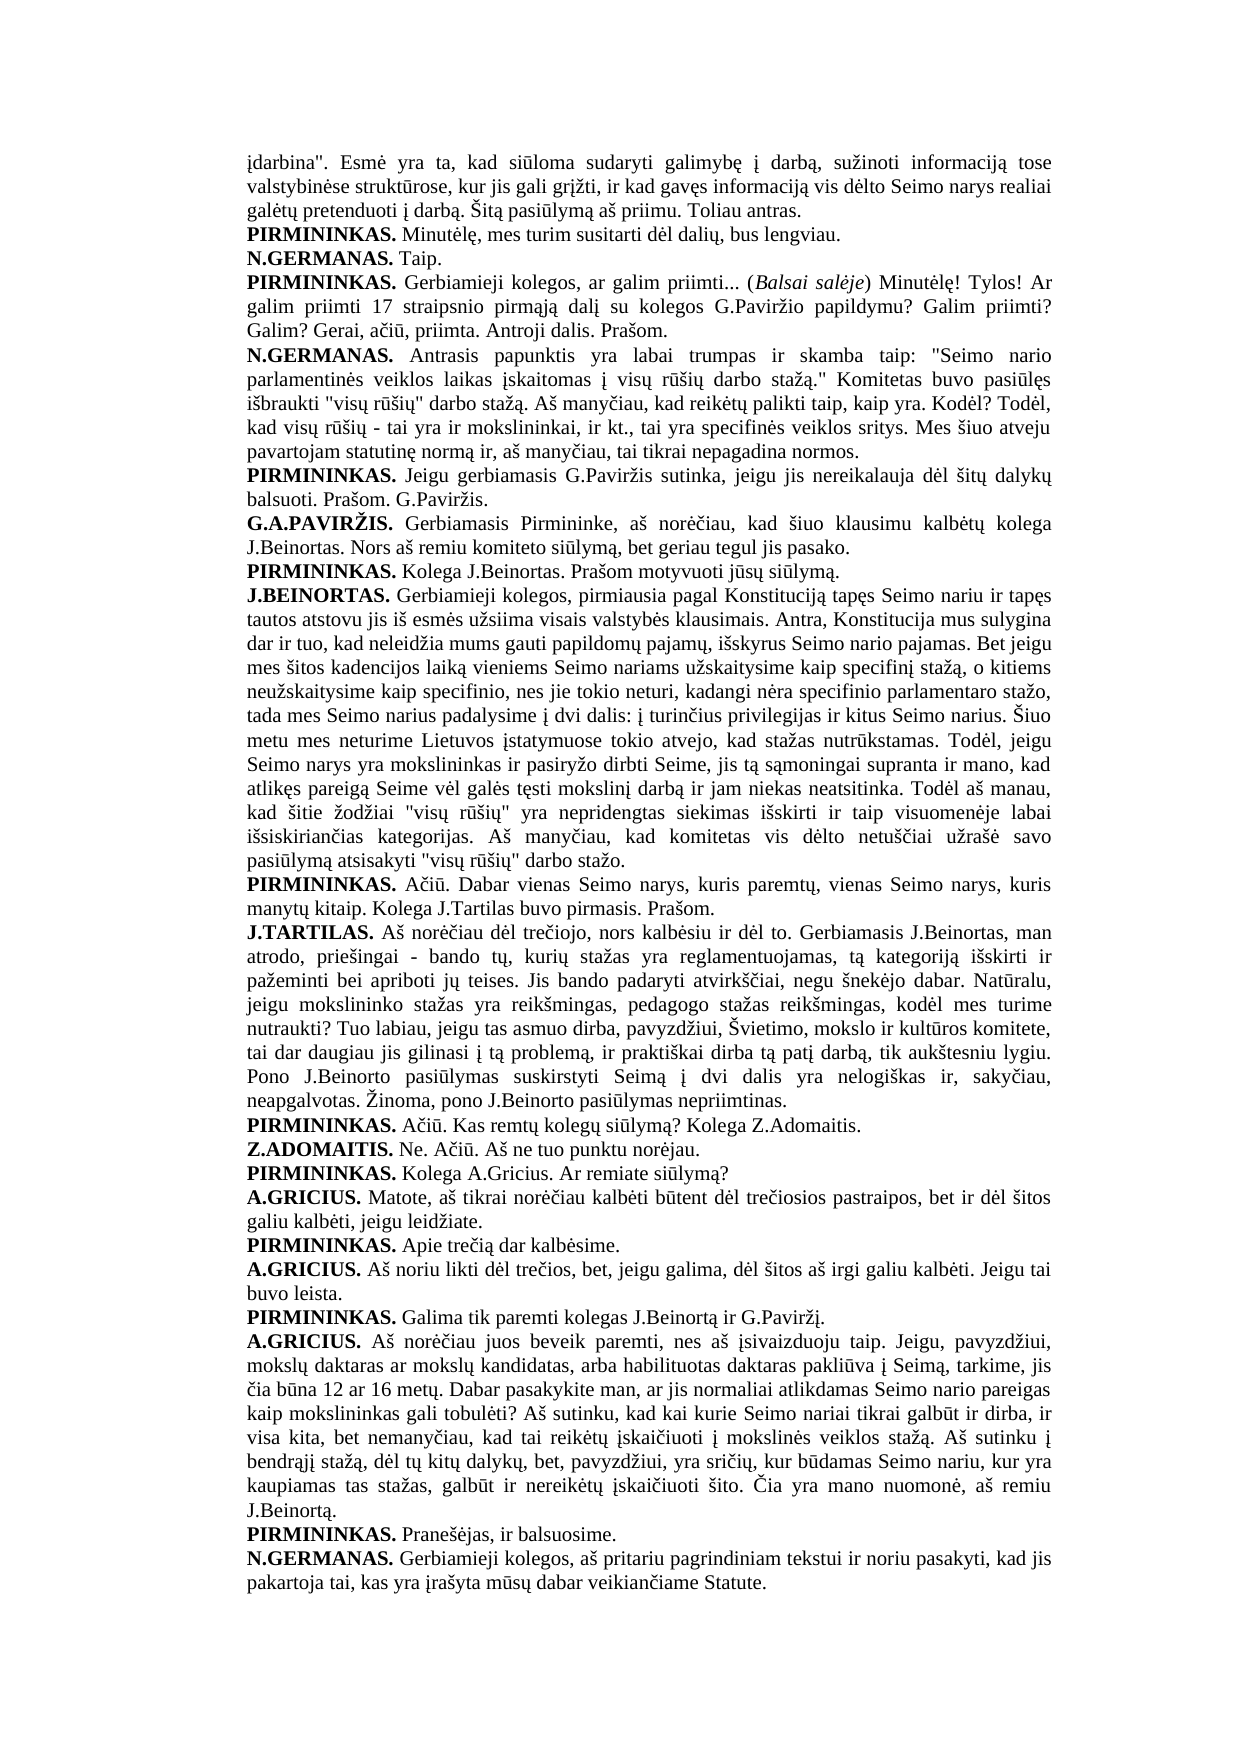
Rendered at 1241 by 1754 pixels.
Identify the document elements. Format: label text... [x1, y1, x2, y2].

text N.GERMANAS. Taip. [247, 246, 1053, 270]
text PIRMININKAS. Apie trečią dar kalbėsime. [247, 1233, 1053, 1257]
text Z.ADOMAITIS. Ne. Ačiū. Aš ne tuo punktu norėjau. [247, 1137, 1053, 1161]
text PIRMININKAS. Kolega A.Gricius. Ar remiate siūlymą? [247, 1161, 1053, 1185]
text J.BEINORTAS. Gerbiamieji kolegos, pirmiausia pagal Konstituciją tapęs Seimo nariu ir tapęs tautos atstovu jis iš esmės užsiima visais valstybės klausimais. Antra, Konstitucija mus sulygina dar ir tuo, kad neleidžia mums gauti papildomų pajamų, išskyrus Seimo nario pajamas. Bet jeigu mes šitos kadencijos laiką vieniems Seimo nariams užskaitysime kaip specifinį stažą, o kitiems neužskaitysime kaip specifinio, nes jie tokio neturi, kadangi nėra specifinio parlamentaro stažo, tada mes Seimo narius padalysime į dvi dalis: į turinčius privilegijas ir kitus Seimo narius. Šiuo metu mes neturime Lietuvos įstatymuose tokio atvejo, kad stažas nutrūkstamas. Todėl, jeigu Seimo narys yra mokslininkas ir pasiryžo dirbti Seime, jis tą sąmoningai supranta ir mano, kad atlikęs pareigą Seime vėl galės tęsti mokslinį darbą ir jam niekas neatsitinka. Todėl aš manau, kad šitie žodžiai "visų rūšių" yra nepridengtas siekimas išskirti ir taip visuomenėje labai išsiskiriančias kategorijas. Aš manyčiau, kad komitetas vis dėlto netuščiai užrašė savo pasiūlymą atsisakyti "visų rūšių" darbo stažo. [247, 583, 1053, 872]
text N.GERMANAS. Antrasis papunktis yra labai trumpas ir skamba taip: "Seimo nario parlamentinės veiklos laikas įskaitomas į visų rūšių darbo stažą." Komitetas buvo pasiūlęs išbraukti "visų rūšių" darbo stažą. Aš manyčiau, kad reikėtų palikti taip, kaip yra. Kodėl? Todėl, kad visų rūšių - tai yra ir mokslininkai, ir kt., tai yra specifinės veiklos sritys. Mes šiuo atveju pavartojam statutinę normą ir, aš manyčiau, tai tikrai nepagadina normos. [247, 342, 1053, 463]
text PIRMININKAS. Galima tik paremti kolegas J.Beinortą ir G.Paviržį. [247, 1305, 1053, 1329]
text A.GRICIUS. Matote, aš tikrai norėčiau kalbėti būtent dėl trečiosios pastraipos, bet ir dėl šitos galiu kalbėti, jeigu leidžiate. [247, 1185, 1053, 1233]
text PIRMININKAS. Pranešėjas, ir balsuosime. [247, 1522, 1053, 1546]
text A.GRICIUS. Aš norėčiau juos beveik paremti, nes aš įsivaizduoju taip. Jeigu, pavyzdžiui, mokslų daktaras ar mokslų kandidatas, arba habilituotas daktaras pakliūva į Seimą, tarkime, jis čia būna 12 ar 16 metų. Dabar pasakykite man, ar jis normaliai atlikdamas Seimo nario pareigas kaip mokslininkas gali tobulėti? Aš sutinku, kad kai kurie Seimo nariai tikrai galbūt ir dirba, ir visa kita, bet nemanyčiau, kad tai reikėtų įskaičiuoti į mokslinės veiklos stažą. Aš sutinku į bendrąjį stažą, dėl tų kitų dalykų, bet, pavyzdžiui, yra sričių, kur būdamas Seimo nariu, kur yra kaupiamas tas stažas, galbūt ir nereikėtų įskaičiuoti šito. Čia yra mano nuomonė, aš remiu J.Beinortą. [247, 1329, 1053, 1522]
text PIRMININKAS. Jeigu gerbiamasis G.Paviržis sutinka, jeigu jis nereikalauja dėl šitų dalykų balsuoti. Prašom. G.Paviržis. [247, 463, 1053, 511]
text G.A.PAVIRŽIS. Gerbiamasis Pirmininke, aš norėčiau, kad šiuo klausimu kalbėtų kolega J.Beinortas. Nors aš remiu komiteto siūlymą, bet geriau tegul jis pasako. [247, 511, 1053, 559]
text PIRMININKAS. Minutėlę, mes turim susitarti dėl dalių, bus lengviau. [247, 222, 1053, 246]
text PIRMININKAS. Ačiū. Dabar vienas Seimo narys, kuris paremtų, vienas Seimo narys, kuris manytų kitaip. Kolega J.Tartilas buvo pirmasis. Prašom. [247, 872, 1053, 920]
text PIRMININKAS. Kolega J.Beinortas. Prašom motyvuoti jūsų siūlymą. [247, 559, 1053, 583]
text A.GRICIUS. Aš noriu likti dėl trečios, bet, jeigu galima, dėl šitos aš irgi galiu kalbėti. Jeigu tai buvo leista. [247, 1257, 1053, 1305]
text J.TARTILAS. Aš norėčiau dėl trečiojo, nors kalbėsiu ir dėl to. Gerbiamasis J.Beinortas, man atrodo, priešingai - bando tų, kurių stažas yra reglamentuojamas, tą kategoriją išskirti ir pažeminti bei apriboti jų teises. Jis bando padaryti atvirkščiai, negu šnekėjo dabar. Natūralu, jeigu mokslininko stažas yra reikšmingas, pedagogo stažas reikšmingas, kodėl mes turime nutraukti? Tuo labiau, jeigu tas asmuo dirba, pavyzdžiui, Švietimo, mokslo ir kultūros komitete, tai dar daugiau jis gilinasi į tą problemą, ir praktiškai dirba tą patį darbą, tik aukštesniu lygiu. Pono J.Beinorto pasiūlymas suskirstyti Seimą į dvi dalis yra nelogiškas ir, sakyčiau, neapgalvotas. Žinoma, pono J.Beinorto pasiūlymas nepriimtinas. [247, 920, 1053, 1112]
text N.GERMANAS. Gerbiamieji kolegos, aš pritariu pagrindiniam tekstui ir noriu pasakyti, kad jis pakartoja tai, kas yra įrašyta mūsų dabar veikiančiame Statute. [247, 1546, 1053, 1594]
text įdarbina". Esmė yra ta, kad siūloma sudaryti galimybę į darbą, sužinoti informaciją tose valstybinėse struktūrose, kur jis gali grįžti, ir kad gavęs informaciją vis dėlto Seimo narys realiai galėtų pretenduoti į darbą. Šitą pasiūlymą aš priimu. Toliau antras. [247, 150, 1053, 222]
text PIRMININKAS. Gerbiamieji kolegos, ar galim priimti... (Balsai salėje) Minutėlę! Tylos! Ar galim priimti 17 straipsnio pirmąją dalį su kolegos G.Paviržio papildymu? Galim priimti? Galim? Gerai, ačiū, priimta. Antroji dalis. Prašom. [247, 270, 1053, 342]
text PIRMININKAS. Ačiū. Kas remtų kolegų siūlymą? Kolega Z.Adomaitis. [247, 1112, 1053, 1137]
